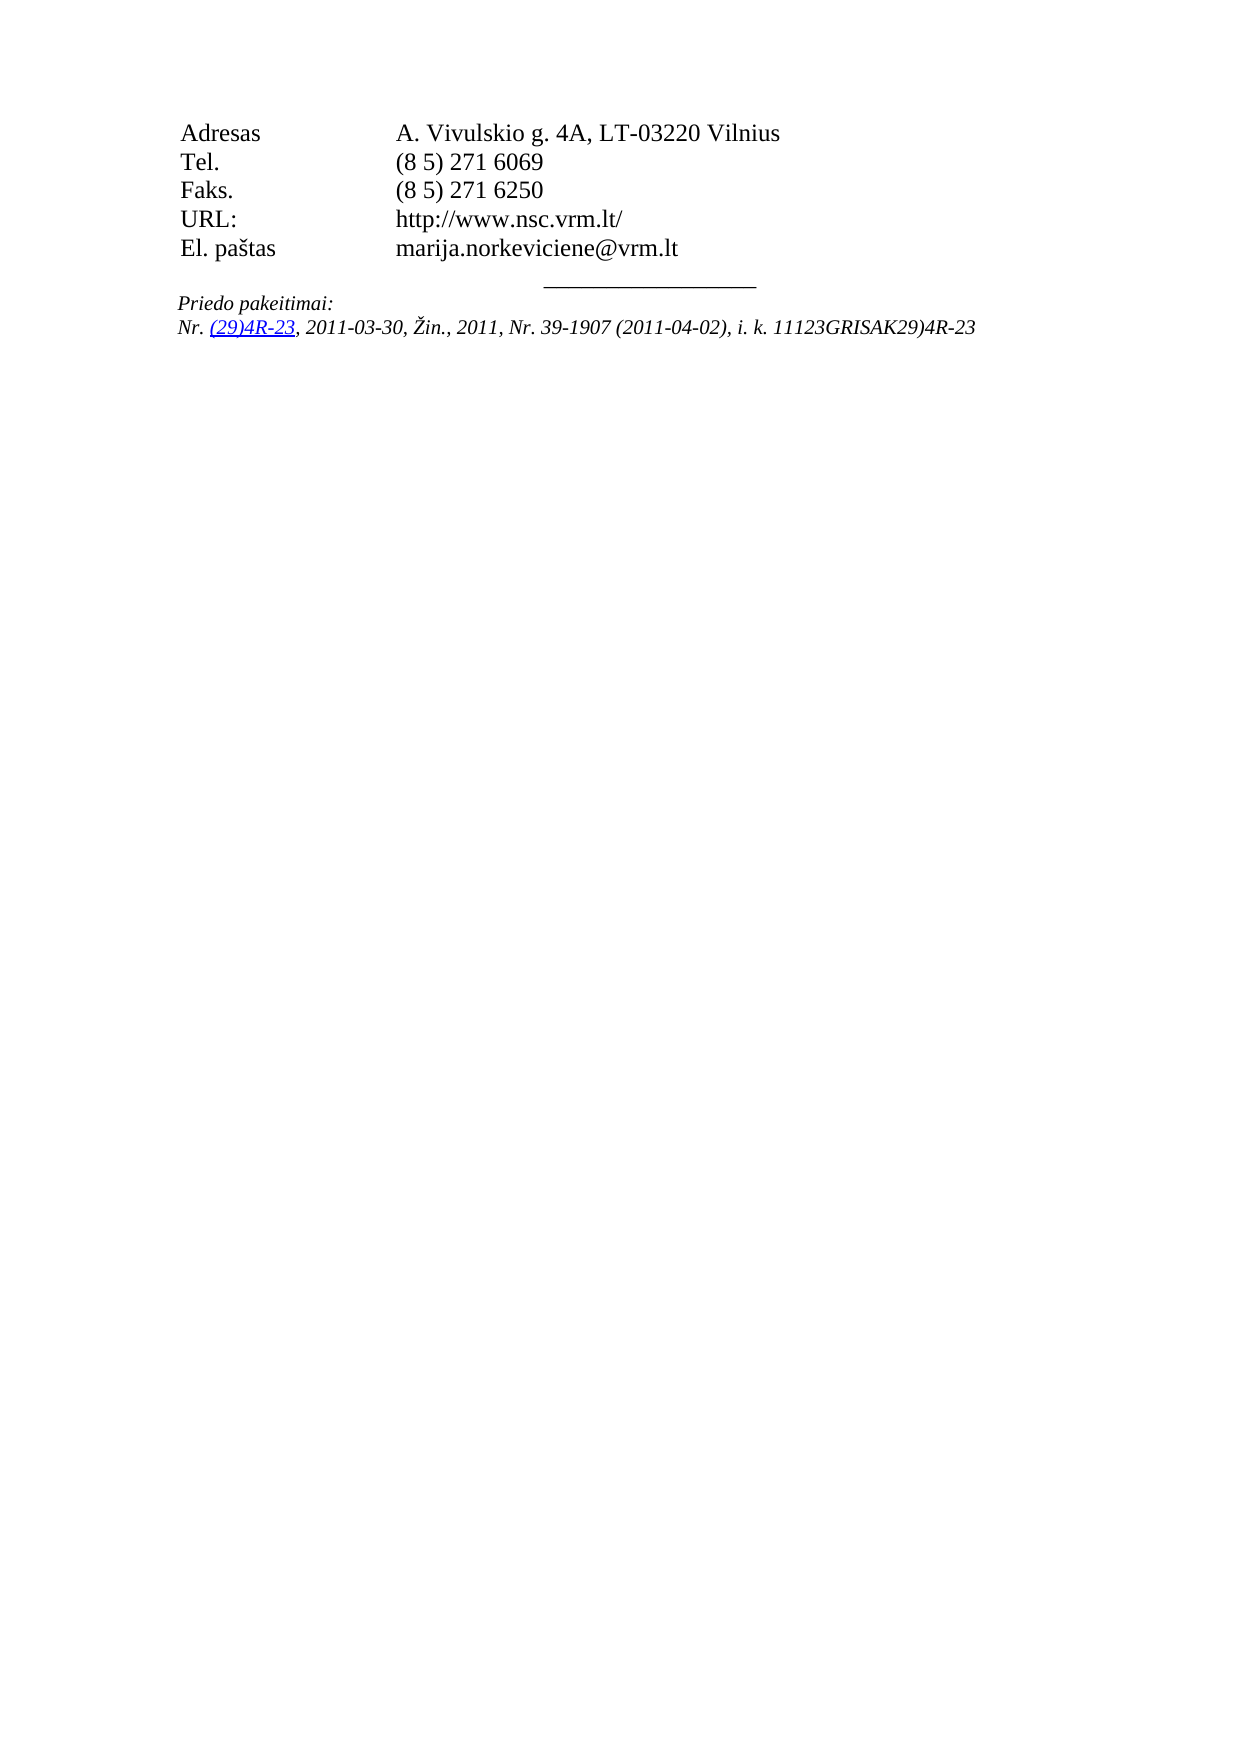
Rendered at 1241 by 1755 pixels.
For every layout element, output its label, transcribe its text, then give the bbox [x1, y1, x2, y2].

table_cell marija.norkeviciene@vrm.lt [393, 233, 1122, 262]
table_cell (8 5) 271 6069 [393, 147, 1122, 176]
table_cell Tel. [177, 147, 393, 176]
table_cell Adresas [177, 118, 393, 147]
table_cell A. Vivulskio g. 4A, LT-03220 Vilnius [393, 118, 1122, 147]
text _________________ [177, 262, 1122, 291]
text Priedo pakeitimai: [177, 291, 1122, 315]
table_cell http://www.nsc.vrm.lt/ [393, 204, 1122, 233]
table_cell Faks. [177, 176, 393, 204]
table_cell El. paštas [177, 233, 393, 262]
text Nr. (29)4R-23, 2011-03-30, Žin., 2011, Nr. 39-1907 (2011-04-02), i. k. 11123GRISAK29)4R-23 [177, 315, 1122, 339]
table_cell URL: [177, 204, 393, 233]
table_cell (8 5) 271 6250 [393, 176, 1122, 204]
